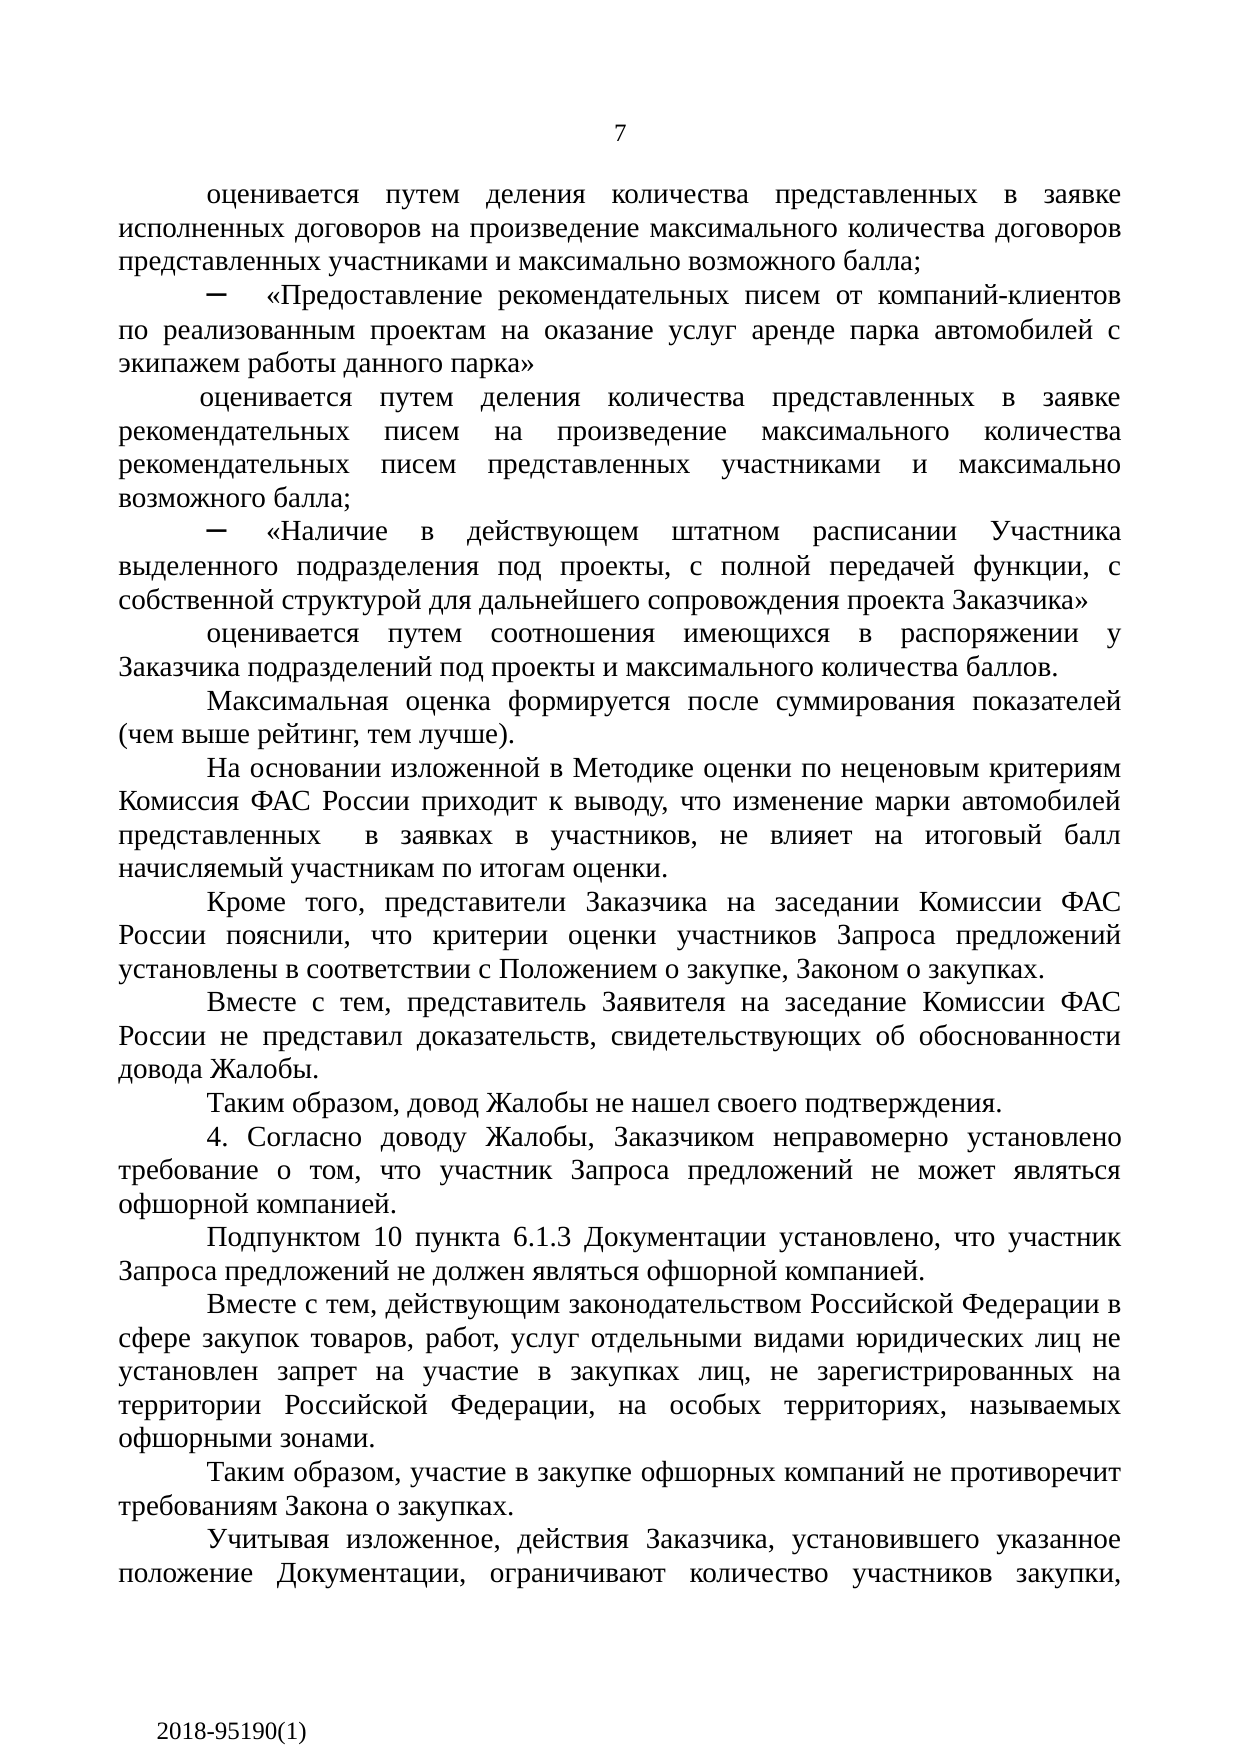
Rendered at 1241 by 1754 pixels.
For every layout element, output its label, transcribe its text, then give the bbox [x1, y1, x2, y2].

text Подпунктом 10 пункта 6.1.3 Документации установлено, что участник Запроса предложений не должен являться офшорной компанией. [118, 1219, 1122, 1286]
text Кроме того, представители Заказчика на заседании Комиссии ФАС России пояснили, что критерии оценки участников Запроса предложений установлены в соответствии с Положением о закупке, Законом о закупках. [118, 884, 1122, 984]
list «Наличие в действующем штатном расписании Участника выделенного подразделения под проекты, с полной передачей функции, с собственной структурой для дальнейшего сопровождения проекта Заказчика» [118, 513, 1122, 616]
text Вместе с тем, действующим законодательством Российской Федерации в сфере закупок товаров, работ, услуг отдельными видами юридических лиц не установлен запрет на участие в закупках лиц, не зарегистрированных на территории Российской Федерации, на особых территориях, называемых офшорными зонами. [118, 1286, 1122, 1454]
text Учитывая изложенное, действия Заказчика, установившего указанное положение Документации, ограничивают количество участников закупки, [118, 1521, 1122, 1588]
text оценивается путем соотношения имеющихся в распоряжении у Заказчика подразделений под проекты и максимального количества баллов. [118, 616, 1122, 683]
text На основании изложенной в Методике оценки по неценовым критериям Комиссия ФАС России приходит к выводу, что изменение марки автомобилей представленных в заявках в участников, не влияет на итоговый балл начисляемый участникам по итогам оценки. [118, 750, 1122, 884]
text Таким образом, довод Жалобы не нашел своего подтверждения. [118, 1085, 1122, 1119]
text 4. Согласно доводу Жалобы, Заказчиком неправомерно установлено требование о том, что участник Запроса предложений не может являться офшорной компанией. [118, 1119, 1122, 1219]
text Таким образом, участие в закупке офшорных компаний не противоречит требованиям Закона о закупках. [118, 1454, 1122, 1521]
list «Предоставление рекомендательных писем от компаний-клиентов по реализованным проектам на оказание услуг аренде парка автомобилей с экипажем работы данного парка» [118, 277, 1122, 379]
text Максимальная оценка формируется после суммирования показателей (чем выше рейтинг, тем лучше). [118, 683, 1122, 750]
text оценивается путем деления количества представленных в заявке исполненных договоров на произведение максимального количества договоров представленных участниками и максимально возможного балла; [118, 176, 1122, 277]
text Вместе с тем, представитель Заявителя на заседание Комиссии ФАС России не представил доказательств, свидетельствующих об обоснованности довода Жалобы. [118, 984, 1122, 1085]
list оценивается путем деления количества представленных в заявке рекомендательных писем на произведение максимального количества рекомендательных писем представленных участниками и максимально возможного балла; [118, 379, 1122, 513]
